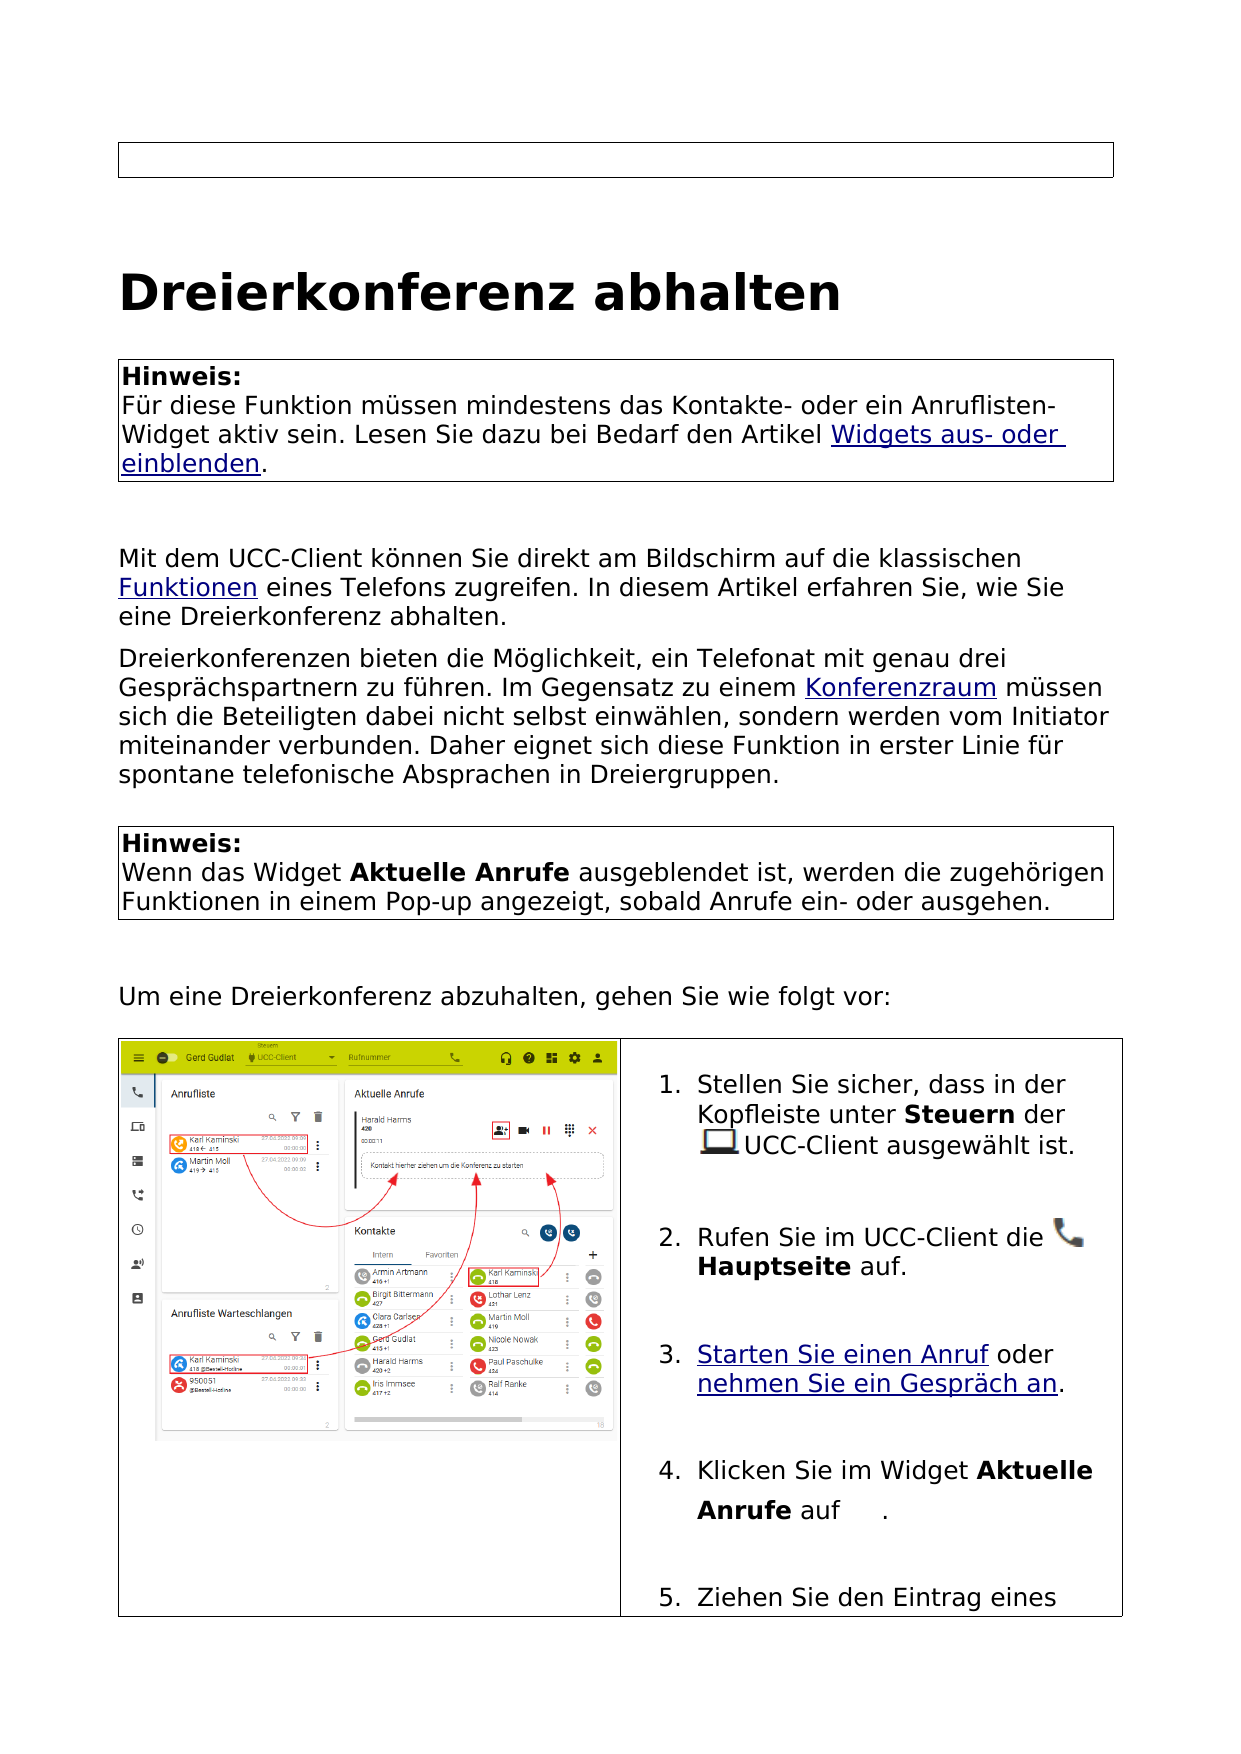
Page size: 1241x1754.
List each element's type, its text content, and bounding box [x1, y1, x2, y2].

picture [121, 1041, 618, 1441]
text Dreierkonferenzen bieten die Möglichkeit, ein Telefonat mit genau drei Gesprächspartnern zu führen. Im Gegensatz zu einem Konferenzraum müssen sich die Beteiligten dabei nicht selbst einwählen, sondern werden vom Initiator miteinander verbunden. Daher eignet sich diese Funktion in erster Linie für spontane telefonische Absprachen in Dreiergruppen. [118, 644, 1122, 790]
text Um eine Dreierkonferenz abzuhalten, gehen Sie wie folgt vor: [118, 982, 1122, 1011]
text Mit dem UCC-Client können Sie direkt am Bildschirm auf die klassischen Funktionen eines Telefons zugreifen. In diesem Artikel erfahren Sie, wie Sie eine Dreierkonferenz abhalten. [118, 544, 1122, 631]
table_header Hinweis: Für diese Funktion müssen mindestens das Kontakte- oder ein Anruflisten-Widget aktiv sein. Lesen Sie dazu bei Bedarf den Artikel Widgets aus- oder einblenden. [119, 360, 1113, 481]
table_header [119, 1039, 620, 1616]
picture [1044, 1218, 1092, 1247]
picture [696, 1129, 744, 1154]
table_header Stellen Sie sicher, dass in der Kopfleiste unter Steuern der UCC-Client ausgewählt ist. Rufen Sie im UCC-Client dieHauptseite auf. Starten Sie einen Anruf oder nehmen Sie ein Gespräch an. Klicken Sie im Widget Aktuelle Anrufe auf . Ziehen Sie den Eintrag eines [621, 1039, 1122, 1616]
table_header [119, 143, 1113, 177]
table_header Hinweis: Wenn das Widget Aktuelle Anrufe ausgeblendet ist, werden die zugehörigen Funktionen in einem Pop-up angezeigt, sobald Anrufe ein- oder ausgehen. [119, 827, 1113, 919]
subtitle Dreierkonferenz abhalten [118, 264, 1122, 323]
